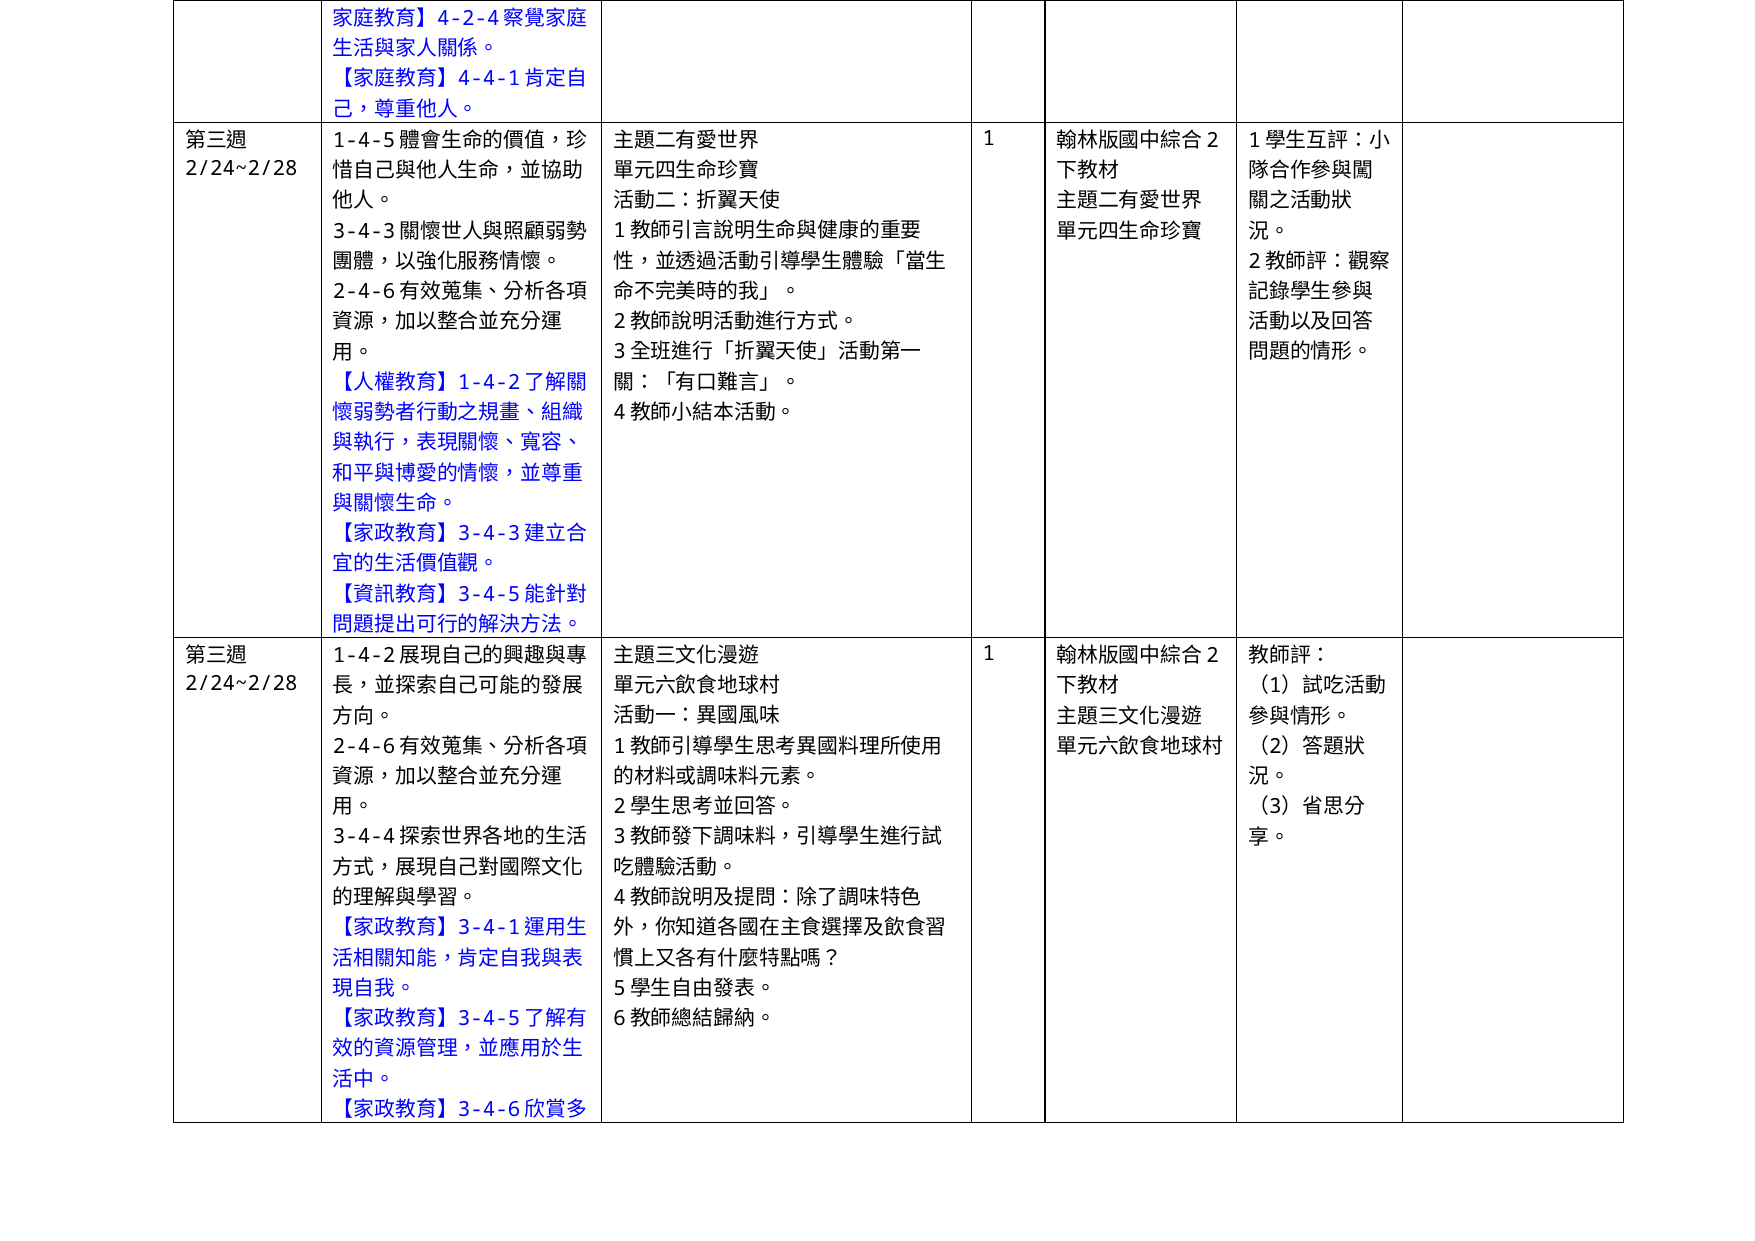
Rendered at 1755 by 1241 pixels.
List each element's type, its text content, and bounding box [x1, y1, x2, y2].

table_cell 翰林版國中綜合2下教材 主題二有愛世界 單元四生命珍寶 [1046, 123, 1236, 637]
table_cell [1237, 1, 1402, 122]
table_cell 1 [972, 123, 1044, 637]
table_cell 主題二有愛世界 單元四生命珍寶 活動二：折翼天使 1教師引言說明生命與健康的重要性，並透過活動引導學生體驗「當生命不完美時的我」。 2教師說明活動進行方式。 3全班進行「折翼天使」活動第一關：「有口難言」。 4教師小結本活動。 [602, 123, 971, 637]
table_cell [1403, 1, 1623, 122]
table_cell 翰林版國中綜合2下教材 主題三文化漫遊 單元六飲食地球村 [1046, 638, 1236, 1122]
table_cell 第三週 2/24~2/28 [174, 638, 321, 1122]
table_cell [1403, 123, 1623, 637]
table_cell 主題三文化漫遊 單元六飲食地球村 活動一：異國風味 1教師引導學生思考異國料理所使用的材料或調味料元素。 2學生思考並回答。 3教師發下調味料，引導學生進行試吃體驗活動。 4教師說明及提問：除了調味特色外，你知道各國在主食選擇及飲食習慣上又各有什麼特點嗎？ 5學生自由發表。 6教師總結歸納。 [602, 638, 971, 1122]
table_cell [602, 1, 971, 122]
table_cell 家庭教育】4-2-4察覺家庭生活與家人關係。 【家庭教育】4-4-1肯定自己，尊重他人。 [322, 1, 601, 122]
table_cell [174, 1, 321, 122]
table_cell 1 [972, 638, 1044, 1122]
table_cell 1-4-5體會生命的價值，珍惜自己與他人生命，並協助他人。 3-4-3關懷世人與照顧弱勢團體，以強化服務情懷。 2-4-6有效蒐集、分析各項資源，加以整合並充分運用。 【人權教育】1-4-2了解關懷弱勢者行動之規畫、組織與執行，表現關懷、寬容、和平與博愛的情懷，並尊重與關懷生命。 【家政教育】3-4-3建立合宜的生活價值觀。 【資訊教育】3-4-5能針對問題提出可行的解決方法。 [322, 123, 601, 637]
table_cell [972, 1, 1044, 122]
table_cell [1403, 638, 1623, 1122]
table_cell 教師評： （1）試吃活動參與情形。 （2）答題狀況。 （3）省思分享。 [1237, 638, 1402, 1122]
table_cell 1-4-2展現自己的興趣與專長，並探索自己可能的發展方向。 2-4-6有效蒐集、分析各項資源，加以整合並充分運用。 3-4-4探索世界各地的生活方式，展現自己對國際文化的理解與學習。 【家政教育】3-4-1運用生活相關知能，肯定自我與表現自我。 【家政教育】3-4-5了解有效的資源管理，並應用於生活中。 【家政教育】3-4-6欣賞多 [322, 638, 601, 1122]
table_cell 1學生互評：小隊合作參與闖關之活動狀況。 2教師評：觀察記錄學生參與活動以及回答問題的情形。 [1237, 123, 1402, 637]
table_cell [1046, 1, 1236, 122]
table_cell 第三週 2/24~2/28 [174, 123, 321, 637]
